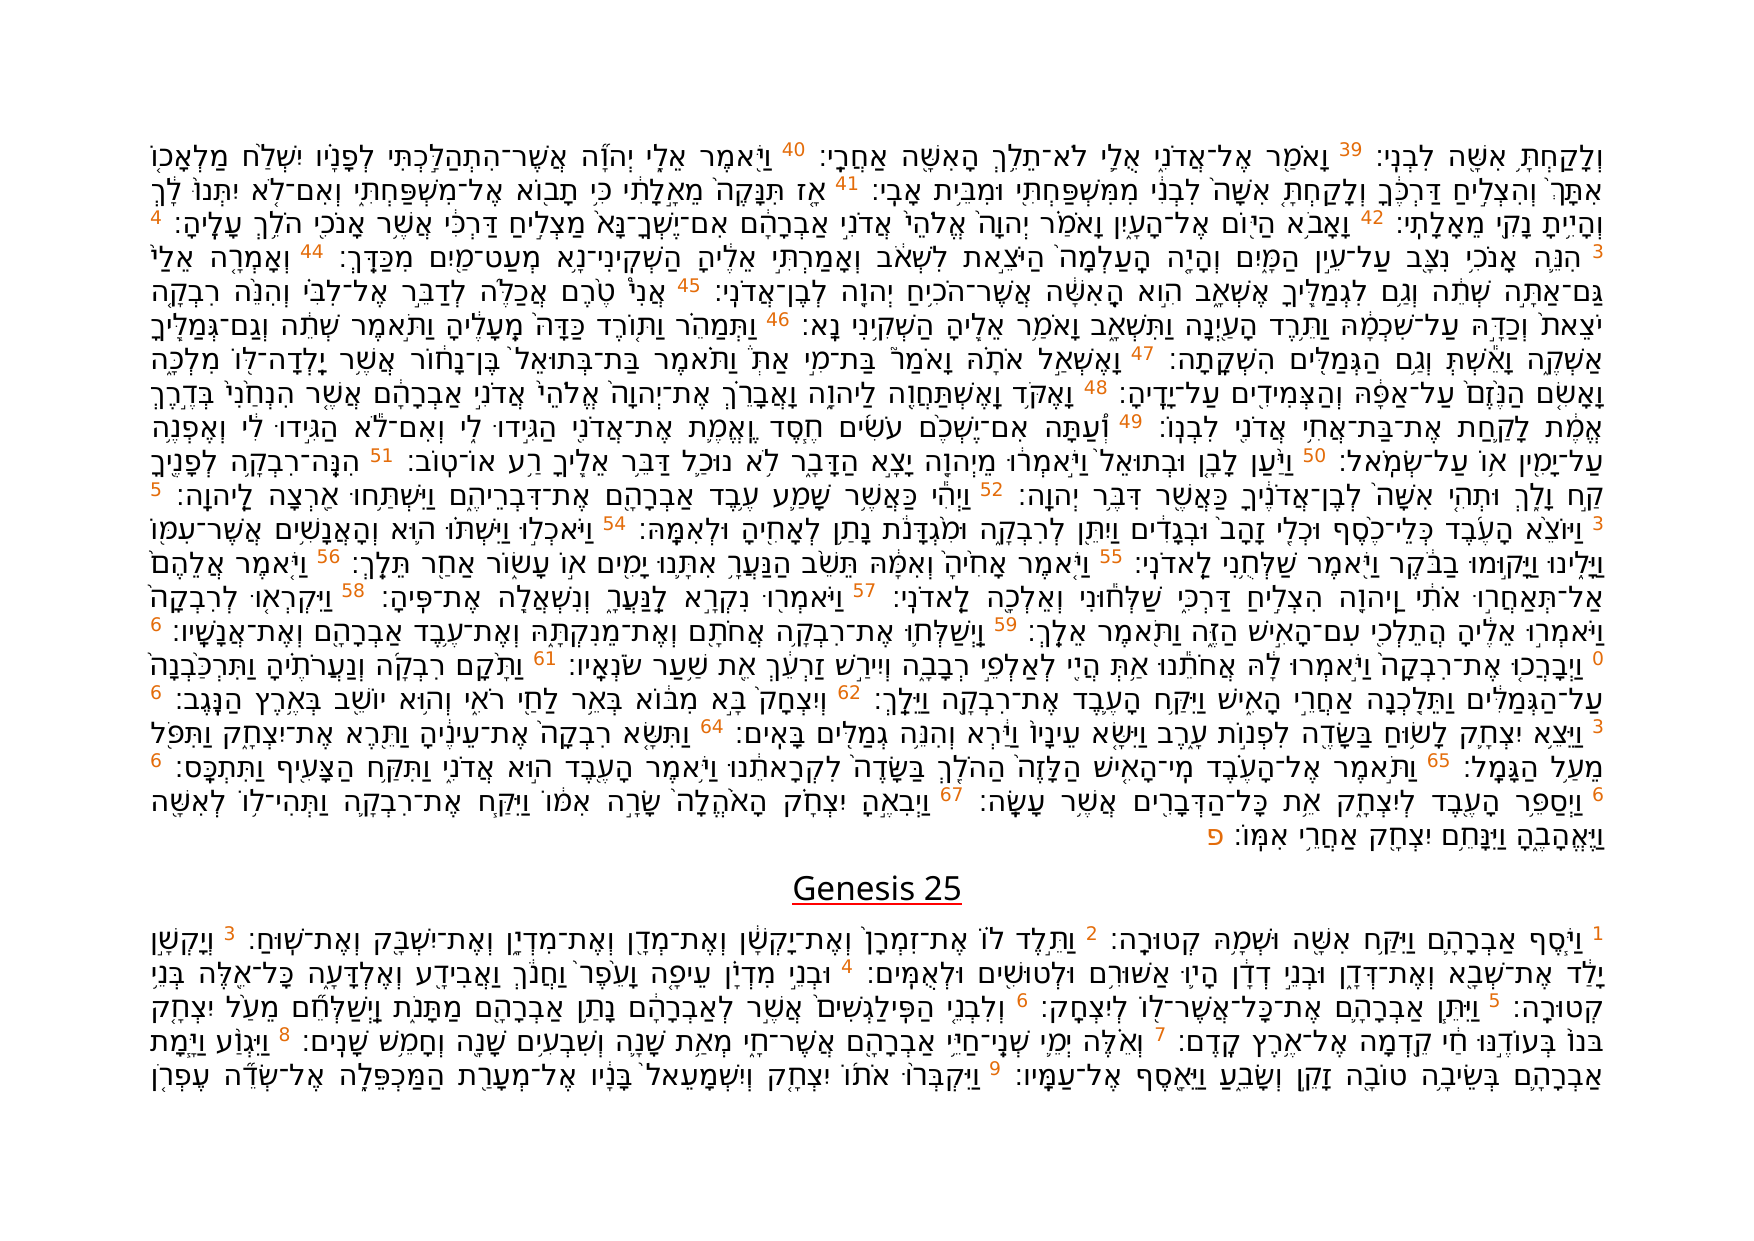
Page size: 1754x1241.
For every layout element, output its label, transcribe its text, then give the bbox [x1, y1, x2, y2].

text 1 וְאַבְרָהָ֣ם זָקֵ֔ן בָּ֖א בַּיָּמִ֑ים וֽ͏ַיהוָ֛ה בֵּרַ֥ךְ אֶת־אַבְרָהָ֖ם בַּכֹּֽל׃ 2 וַיֹּ֣אמֶר אַבְרָהָ֗ם אֶל־עַבְדּוֹ֙ זְקַ֣ן בֵּית֔וֹ הַמֹּשֵׁ֖ל בְּכָל־אֲשֶׁר־ל֑וֹ שִֽׂים־נָ֥א יָדְךָ֖ תַּ֥חַת יְרֵכִֽי׃ ‬‬‬3 וְאַשְׁבִּ֣יעֲךָ֔ בּֽ͏ַיהוָה֙ אֱלֹהֵ֣י הַשָּׁמַ֔יִם וֽ͏ֵאלֹהֵ֖י הָאָ֑רֶץ אֲשֶׁ֨ר לֹֽא־תִקַּ֤ח אִשָּׁה֙ לִבְנִ֔י מִבְּנוֹת֙ הַֽכְּנַעֲנִ֔י אֲשֶׁ֥ר אָנֹכִ֖י יוֹשֵׁ֥ב בְּקִרְבּֽוֹ׃ ‬‬‬4 כִּ֧י אֶל־אַרְצִ֛י וְאֶל־מוֹלַדְתִּ֖י תֵּלֵ֑ךְ וְלָקַחְתָּ֥ אִשָּׁ֖ה לִבְנִ֥י לְיִצְחָֽק׃ ‬‬‬5 וַיֹּ֤אמֶר אֵלָיו֙ הָעֶ֔בֶד אוּלַי֙ לֹא־תֹאבֶ֣ה הָֽאִשָּׁ֔ה לָלֶ֥כֶת אַחֲרַ֖י אֶל־הָאָ֣רֶץ הַזֹּ֑את הֶֽהָשֵׁ֤ב אָשִׁיב֙ אֶת־בִּנְךָ֔ אֶל־הָאָ֖רֶץ אֲשֶׁר־יָצָ֥אתָ מִשָּֽׁם׃ ‬‬‬6 וַיֹּ֥אמֶר אֵלָ֖יו אַבְרָהָ֑ם הִשָּׁ֣מֶר לְךָ֔ פֶּן־תָּשִׁ֥יב אֶת־בְּנִ֖י שָֽׁמָּה׃ ‬‬‬7 יְהוָ֣ה ׀ אֱלֹהֵ֣י הַשָּׁמַ֗יִם אֲשֶׁ֨ר לְקָחַ֜נִי מִבֵּ֣ית אָבִי֮ וּמֵאֶ֣רֶץ מֽוֹלַדְתִּי֒ וַאֲשֶׁ֨ר דִּבֶּר־לִ֜י וַאֲשֶׁ֤ר נִֽשְׁבַּֽע־לִי֙ לֵאמֹ֔ר לְזַ֨רְעֲךָ֔ אֶתֵּ֖ן אֶת־הָאָ֣רֶץ הַזֹּ֑את ה֗וּא יִשְׁלַ֤ח מַלְאָכוֹ֙ לְפָנֶ֔יךָ וְלָקַחְתָּ֥ אִשָּׁ֛ה לִבְנִ֖י מִשָּֽׁם׃ ‬‬‬8 וְאִם־לֹ֨א תֹאבֶ֤ה הָֽאִשָּׁה֙ לָלֶ֣כֶת אַחֲרֶ֔יךָ וְנִקִּ֕יתָ מִשְּׁבֻעָתִ֖י זֹ֑את רַ֣ק אֶת־בְּנִ֔י לֹ֥א תָשֵׁ֖ב שָֽׁמָּה׃ ‬‬‬9 וַיָּ֤שֶׂם הָעֶ֙בֶד֙ אֶת־יָד֔וֹ תַּ֛חַת יֶ֥רֶךְ אַבְרָהָ֖ם אֲדֹנָ֑יו וַיִּשָּׁ֣בַֽע ל֔וֹ עַל־הַדָּבָ֖ר הַזֶּֽה׃ ‬‬‬10 וַיִּקַּ֣ח הָ֠עֶבֶד עֲשָׂרָ֨ה גְמַלִּ֜ים מִגְּמַלֵּ֤י אֲדֹנָיו֙ וַיֵּ֔לֶךְ וְכָל־ט֥וּב אֲדֹנָ֖יו בְּיָד֑וֹ וַיָּ֗קָם וַיֵּ֛לֶךְ אֶל־אֲרַ֥ם נֽ͏ַהֲרַ֖יִם אֶל־עִ֥יר נָחֽוֹר׃ ‬‬‬11 וַיַּבְרֵ֧ךְ הַגְּמַלִּ֛ים מִח֥וּץ לָעִ֖יר אֶל־בְּאֵ֣ר הַמָּ֑יִם לְעֵ֣ת עֶ֔רֶב לְעֵ֖ת צֵ֥את הַשֹּׁאֲבֹֽת׃ ‬‬‬12 וַיֹּאמַ֓ר ׀ יְהוָ֗ה אֱלֹהֵי֙ אֲדֹנִ֣י אַבְרָהָ֔ם הַקְרֵה־נָ֥א לְפָנַ֖י הַיּ֑וֹם וַעֲשֵׂה־חֶ֕סֶד עִ֖ם אֲדֹנִ֥י אַבְרָהָֽם׃ ‬‬‬13 הִנֵּ֛ה אָנֹכִ֥י נִצָּ֖ב עַל־עֵ֣ין הַמָּ֑יִם וּבְנוֹת֙ אַנְשֵׁ֣י הָעִ֔יר יֹצְאֹ֖ת לִשְׁאֹ֥ב מָֽיִם׃ ‬‬‬14 וְהָיָ֣ה הַֽנַּעֲרָ֗ אֲשֶׁ֨ר אֹמַ֤ר אֵלֶ֙יהָ֙ הַטִּי־נָ֤א כַדֵּךְ֙ וְאֶשְׁתֶּ֔ה וְאָמְרָ֣ה שְׁתֵ֔ה וְגַם־גְּמַלֶּ֖יךָ אַשְׁקֶ֑ה אֹתָ֤הּ הֹכַ֙חְתָּ֙ לְעַבְדְּךָ֣ לְיִצְחָ֔ק וּבָ֣הּ אֵדַ֔ע כִּי־עָשִׂ֥יתָ חֶ֖סֶד עִם־אֲדֹנִֽי׃ ‬‬‬15 וַֽיְהִי־ה֗וּא טֶרֶם֮ כִּלָּ֣ה לְדַבֵּר֒ וְהִנֵּ֧ה רִבְקָ֣ה יֹצֵ֗את אֲשֶׁ֤ר יֻלְּדָה֙ לִבְתוּאֵ֣ל בֶּן־מִלְכָּ֔ה אֵ֥שֶׁת נָח֖וֹר אֲחִ֣י אַבְרָהָ֑ם וְכַדָּ֖הּ עַל־שִׁכְמָֽהּ׃ ‬‬‬16 וְהַֽנַּעֲרָ֗ טֹבַ֤ת מַרְאֶה֙ מְאֹ֔ד בְּתוּלָ֕ה וְאִ֖ישׁ לֹ֣א יְדָעָ֑הּ וַתֵּ֣רֶד הָעַ֔יְנָה וַתְּמַלֵּ֥א כַדָּ֖הּ וַתָּֽעַל׃ ‬‬‬17 וַיָּ֥רָץ הָעֶ֖בֶד לִקְרָאתָ֑הּ וַיֹּ֕אמֶר הַגְמִיאִ֥ינִי נָ֛א מְעַט־מַ֖יִם מִכַּדֵּֽךְ׃ ‬‬‬18 וַתֹּ֖אמֶר שְׁתֵ֣ה אֲדֹנִ֑י וַתְּמַהֵ֗ר וַתֹּ֧רֶד כַּדָּ֛הּ עַל־יָדָ֖הּ וַתַּשְׁקֵֽהוּ׃ ‬‬‬19 וַתְּכַ֖ל לְהַשְׁקֹת֑וֹ וַתֹּ֗אמֶר גַּ֤ם לִגְמַלֶּ֙יךָ֙ אֶשְׁאָ֔ב עַ֥ד אִם־כִּלּ֖וּ לִשְׁתֹּֽת׃ ‬‬‬20 וַתְּמַהֵ֗ר וַתְּעַ֤ר כַּדָּהּ֙ אֶל־הַשֹּׁ֔קֶת וַתָּ֥רָץ ע֛וֹד אֶֽל־הַבְּאֵ֖ר לִשְׁאֹ֑ב וַתִּשְׁאַ֖ב לְכָל־גְּמַלָּֽיו׃ ‬‬‬21 וְהָאִ֥ישׁ מִשְׁתָּאֵ֖ה לָ֑הּ מַחֲרִ֕ישׁ לָדַ֗עַת הֽ͏ַהִצְלִ֧יחַ יְהוָ֛ה דַּרְכּ֖וֹ אִם־לֹֽא׃ ‬‬‬22 וַיְהִ֗י כַּאֲשֶׁ֨ר כִּלּ֤וּ הַגְּמַלִּים֙ לִשְׁתּ֔וֹת וַיִּקַּ֤ח הָאִישׁ֙ נֶ֣זֶם זָהָ֔ב בֶּ֖קַע מִשְׁקָל֑וֹ וּשְׁנֵ֤י צְמִידִים֙ עַל־יָדֶ֔יהָ עֲשָׂרָ֥ה זָהָ֖ב מִשְׁקָלָֽם׃ ‬‬‬23 וַיֹּ֙אמֶר֙ בַּת־מִ֣י אַ֔תְּ הַגִּ֥ידִי נָ֖א לִ֑י הֲיֵ֧שׁ בֵּית־אָבִ֛יךְ מָק֥וֹם לָ֖נוּ לָלִֽין׃ ‬‬‬24 וַתֹּ֣אמֶר אֵלָ֔יו בַּת־בְּתוּאֵ֖ל אָנֹ֑כִי בֶּן־מִלְכָּ֕ה אֲשֶׁ֥ר יָלְדָ֖ה לְנָחֽוֹר׃ ‬‬‬25 וַתֹּ֣אמֶר אֵלָ֔יו גַּם־תֶּ֥בֶן גַּם־מִסְפּ֖וֹא רַ֣ב עִמָּ֑נוּ גַּם־מָק֖וֹם לָלֽוּן׃ ‬‬‬26 וַיִּקֹּ֣ד הָאִ֔ישׁ וַיִּשְׁתַּ֖חוּ לֽ͏ַיהוָֽה׃ ‬‬‬27 וַיֹּ֗אמֶר בָּר֤וּךְ יְהוָה֙ אֱלֹהֵי֙ אֲדֹנִ֣י אַבְרָהָ֔ם אֲ֠שֶׁר לֹֽא־עָזַ֥ב חַסְדּ֛וֹ וַאֲמִתּ֖וֹ מֵעִ֣ם אֲדֹנִ֑י אָנֹכִ֗י בַּדֶּ֙רֶךְ֙ נָחַ֣נִי יְהוָ֔ה בֵּ֖ית אֲחֵ֥י אֲדֹנִֽי׃ ‬‬‬28 וַתָּ֙רָץ֙ הַֽנַּעֲרָ֔ וַתַּגֵּ֖ד לְבֵ֣ית אִמָּ֑הּ כַּדְּבָרִ֖ים הָאֵֽלֶּה׃ ‬‬‬29 וּלְרִבְקָ֥ה אָ֖ח וּשְׁמ֣וֹ לָבָ֑ן וַיָּ֨רָץ לָבָ֧ן אֶל־הָאִ֛ישׁ הַח֖וּצָה אֶל־הָעָֽיִן׃ ‬‬‬30 וַיְהִ֣י ׀ כִּרְאֹ֣ת אֶת־הַנֶּ֗זֶם וְֽאֶת־הַצְּמִדִים֮ עַל־יְדֵ֣י אֲחֹתוֹ֒ וּכְשָׁמְע֗וֹ אֶת־דִּבְרֵ֞י רִבְקָ֤ה אֲחֹתוֹ֙ לֵאמֹ֔ר כֹּֽה־דִבֶּ֥ר אֵלַ֖י הָאִ֑ישׁ וַיָּבֹא֙ אֶל־הָאִ֔ישׁ וְהִנֵּ֛ה עֹמֵ֥ד עַל־הַגְּמַלִּ֖ים עַל־הָעָֽיִן׃ ‬‬‬31 וַיֹּ֕אמֶר בּ֖וֹא בְּר֣וּךְ יְהוָ֑ה לָ֤מָּה תַעֲמֹד֙ בַּח֔וּץ וְאָנֹכִי֙ פִּנִּ֣יתִי הַבַּ֔יִת וּמָק֖וֹם לַגְּמַלִּֽים׃ ‬‬‬32 וַיָּבֹ֤א הָאִישׁ֙ הַבַּ֔יְתָה וַיְפַתַּ֖ח הַגְּמַלִּ֑ים וַיִּתֵּ֨ן תֶּ֤בֶן וּמִסְפּוֹא֙ לַגְּמַלִּ֔ים וּמַ֙יִם֙ לִרְחֹ֣ץ רַגְלָ֔יו וְרַגְלֵ֥י הָאֲנָשִׁ֖ים אֲשֶׁ֥ר אִתּֽוֹ׃ ‬‬‬33 *ויישם **וַיּוֻשַׂ֤ם לְפָנָיו֙ לֶאֱכֹ֔ל וַיֹּ֙אמֶר֙ לֹ֣א אֹכַ֔ל עַ֥ד אִם־דִּבַּ֖רְתִּי דְּבָרָ֑י וַיֹּ֖אמֶר דַּבֵּֽר׃ ‬‬‬‬34 וַיֹּאמַ֑ר עֶ֥בֶד אַבְרָהָ֖ם אָנֹֽכִי׃ ‬‬‬35 וַיהוָ֞ה בֵּרַ֧ךְ אֶת־אֲדֹנִ֛י מְאֹ֖ד וַיִּגְדָּ֑ל וַיִּתֶּן־ל֞וֹ צֹ֤אן וּבָקָר֙ וְכֶ֣סֶף וְזָהָ֔ב וַעֲבָדִם֙ וּשְׁפָחֹ֔ת וּגְמַלִּ֖ים וַחֲמֹרִֽים׃ ‬‬‬36 וַתֵּ֡לֶד שָׂרָה֩ אֵ֨שֶׁת אֲדֹנִ֥י בֵן֙ לֽ͏ַאדֹנִ֔י אַחֲרֵ֖י זִקְנָתָ֑הּ וַיִּתֶּן־לּ֖וֹ אֶת־כָּל־אֲשֶׁר־לֽוֹ׃ ‬‬‬37 וַיַּשְׁבִּעֵ֥נִי אֲדֹנִ֖י לֵאמֹ֑ר לֹא־תִקַּ֤ח אִשָּׁה֙ לִבְנִ֔י מִבְּנוֹת֙ הַֽכְּנַעֲנִ֔י אֲשֶׁ֥ר אָנֹכִ֖י יֹשֵׁ֥ב בְּאַרְצֽוֹ׃ ‬‬‬38 אִם־לֹ֧א אֶל־בֵּית־אָבִ֛י תֵּלֵ֖ךְ וְאֶל־מִשְׁפַּחְתִּ֑י וְלָקַחְתָּ֥ אִשָּׁ֖ה לִבְנִֽי׃ ‬‬‬39 וָאֹמַ֖ר אֶל־אֲדֹנִ֑י אֻלַ֛י לֹא־תֵלֵ֥ךְ הָאִשָּׁ֖ה אַחֲרָֽי׃ ‬‬‬40 וַיֹּ֖אמֶר אֵלָ֑י יְהוָ֞ה אֲשֶׁר־הִתְהַלַּ֣כְתִּי לְפָנָ֗יו יִשְׁלַ֨ח מַלְאָכ֤וֹ אִתָּךְ֙ וְהִצְלִ֣יחַ דַּרְכֶּ֔ךָ וְלָקַחְתָּ֤ אִשָּׁה֙ לִבְנִ֔י מִמִּשְׁפַּחְתִּ֖י וּמִבֵּ֥ית אָבִֽי׃ ‬‬‬41 אָ֤ז תִּנָּקֶה֙ מֵאָ֣לָתִ֔י כִּ֥י תָב֖וֹא אֶל־מִשְׁפַּחְתִּ֑י וְאִם־לֹ֤א יִתְּנוּ֙ לָ֔ךְ וְהָיִ֥יתָ נָקִ֖י מֵאָלָתִֽי׃ ‬‬‬42 וָאָבֹ֥א הַיּ֖וֹם אֶל־הָעָ֑יִן וָאֹמַ֗ר יְהוָה֙ אֱלֹהֵי֙ אֲדֹנִ֣י אַבְרָהָ֔ם אִם־יֶשְׁךָ־נָּא֙ מַצְלִ֣יחַ דַּרְכִּ֔י אֲשֶׁ֥ר אָנֹכִ֖י הֹלֵ֥ךְ עָלֶֽיהָ׃ ‬‬‬43 הִנֵּ֛ה אָנֹכִ֥י נִצָּ֖ב עַל־עֵ֣ין הַמָּ֑יִם וְהָיָ֤ה הָֽעַלְמָה֙ הַיֹּצֵ֣את לִשְׁאֹ֔ב וְאָמַרְתִּ֣י אֵלֶ֔יהָ הַשְׁקִֽינִי־נָ֥א מְעַט־מַ֖יִם מִכַּדֵּֽךְ׃ ‬‬‬44 וְאָמְרָ֤ה אֵלַי֙ גַּם־אַתָּ֣ה שְׁתֵ֔ה וְגַ֥ם לִגְמַלֶּ֖יךָ אֶשְׁאָ֑ב הִ֣וא הֽ͏ָאִשָּׁ֔ה אֲשֶׁר־הֹכִ֥יחַ יְהוָ֖ה לְבֶן־אֲדֹנִֽי׃ ‬‬‬45 אֲנִי֩ טֶ֨רֶם אֲכַלֶּ֜ה לְדַבֵּ֣ר אֶל־לִבִּ֗י וְהִנֵּ֨ה רִבְקָ֤ה יֹצֵאת֙ וְכַדָּ֣הּ עַל־שִׁכְמָ֔הּ וַתֵּ֥רֶד הָעַ֖יְנָה וַתִּשְׁאָ֑ב וָאֹמַ֥ר אֵלֶ֖יהָ הַשְׁקִ֥ינִי נָֽא׃ ‬‬‬46 וַתְּמַהֵ֗ר וַתּ֤וֹרֶד כַּדָּהּ֙ מֵֽעָלֶ֔יהָ וַתֹּ֣אמֶר שְׁתֵ֔ה וְגַם־גְּמַלֶּ֖יךָ אַשְׁקֶ֑ה וָאֵ֕שְׁתְּ וְגַ֥ם הַגְּמַלִּ֖ים הִשְׁקָֽתָה׃ ‬‬‬47 וָאֶשְׁאַ֣ל אֹתָ֗הּ וָאֹמַר֮ בַּת־מִ֣י אַתְּ֒ וַתֹּ֗אמֶר בַּת־בְּתוּאֵל֙ בֶּן־נָח֔וֹר אֲשֶׁ֥ר יָֽלְדָה־לּ֖וֹ מִלְכָּ֑ה וָאָשִׂ֤ם הַנֶּ֙זֶם֙ עַל־אַפָּ֔הּ וְהַצְּמִידִ֖ים עַל־יָדֶֽיהָ׃ ‬‬‬48 וָאֶקֹּ֥ד וָֽאֶשְׁתַּחֲוֶ֖ה לַיהוָ֑ה וָאֲבָרֵ֗ךְ אֶת־יְהוָה֙ אֱלֹהֵי֙ אֲדֹנִ֣י אַבְרָהָ֔ם אֲשֶׁ֤ר הִנְחַ֙נִי֙ בְּדֶ֣רֶךְ אֱמֶ֔ת לָקַ֛חַת אֶת־בַּת־אֲחִ֥י אֲדֹנִ֖י לִבְנֽוֹ׃ ‬‬‬49 וְ֠עַתָּה אִם־יֶשְׁכֶ֨ם עֹשִׂ֜ים חֶ֧סֶד וֽ͏ֶאֱמֶ֛ת אֶת־אֲדֹנִ֖י הַגִּ֣ידוּ לִ֑י וְאִם־לֹ֕א הַגִּ֣ידוּ לִ֔י וְאֶפְנֶ֥ה עַל־יָמִ֖ין א֥וֹ עַל־שְׂמֹֽאל׃ ‬‬‬50 וַיַּ֨עַן לָבָ֤ן וּבְתוּאֵל֙ וַיֹּ֣אמְר֔וּ מֵיְהוָ֖ה יָצָ֣א הַדָּבָ֑ר לֹ֥א נוּכַ֛ל דַּבֵּ֥ר אֵלֶ֖יךָ רַ֥ע אוֹ־טֽוֹב׃ ‬‬‬51 הִנֵּֽה־רִבְקָ֥ה לְפָנֶ֖יךָ קַ֣ח וָלֵ֑ךְ וּתְהִ֤י אִשָּׁה֙ לְבֶן־אֲדֹנֶ֔יךָ כַּאֲשֶׁ֖ר דִּבֶּ֥ר יְהוָֽה׃ ‬‬‬52 וַיְהִ֕י כַּאֲשֶׁ֥ר שָׁמַ֛ע עֶ֥בֶד אַבְרָהָ֖ם אֶת־דִּבְרֵיהֶ֑ם וַיִּשְׁתַּ֥חוּ אַ֖רְצָה לֽ͏ַיהוָֽה׃ ‬‬‬53 וַיּוֹצֵ֨א הָעֶ֜בֶד כְּלֵי־כֶ֨סֶף וּכְלֵ֤י זָהָב֙ וּבְגָדִ֔ים וַיִתֵּ֖ן לְרִבְקָ֑ה וּמִ֨גְדָּנֹ֔ת נָתַ֥ן לְאָחִ֖יהָ וּלְאִמָּֽהּ׃ ‬‬‬54 וַיֹּאכְל֣וּ וַיִּשְׁתּ֗וּ ה֛וּא וְהָאֲנָשִׁ֥ים אֲשֶׁר־עִמּ֖וֹ וַיָּלִ֑ינוּ וַיָּק֣וּמוּ בַבֹּ֔קֶר וַיֹּ֖אמֶר שַׁלְּחֻ֥נִי לֽ͏ַאדֹנִֽי׃ ‬‬‬55 וַיֹּ֤אמֶר אָחִ֙יהָ֙ וְאִמָּ֔הּ תֵּשֵׁ֨ב הַנַּעֲרָ֥ אִתָּ֛נוּ יָמִ֖ים א֣וֹ עָשׂ֑וֹר אַחַ֖ר תֵּלֵֽךְ׃ ‬‬‬56 וַיֹּ֤אמֶר אֲלֵהֶם֙ אַל־תְּאַחֲר֣וּ אֹתִ֔י וֽ͏ַיהוָ֖ה הִצְלִ֣יחַ דַּרְכִּ֑י שַׁלְּח֕וּנִי וְאֵלְכָ֖ה לֽ͏ַאדֹנִֽי׃ ‬‬‬57 וַיֹּאמְר֖וּ נִקְרָ֣א לַֽנַּעֲרָ֑ וְנִשְׁאֲלָ֖ה אֶת־פִּֽיהָ׃ ‬‬‬58 וַיִּקְרְא֤וּ לְרִבְקָה֙ וַיֹּאמְר֣וּ אֵלֶ֔יהָ הֲתֵלְכִ֖י עִם־הָאִ֣ישׁ הַזֶּ֑ה וַתֹּ֖אמֶר אֵלֵֽךְ׃ ‬‬‬59 וַֽיְשַׁלְּח֛וּ אֶת־רִבְקָ֥ה אֲחֹתָ֖ם וְאֶת־מֵנִקְתָּ֑הּ וְאֶת־עֶ֥בֶד אַבְרָהָ֖ם וְאֶת־אֲנָשָֽׁיו׃ ‬‬‬60 וַיְבָרֲכ֤וּ אֶת־רִבְקָה֙ וַיֹּ֣אמְרוּ לָ֔הּ אֲחֹתֵ֕נוּ אַ֥תְּ הֲיִ֖י לְאַלְפֵ֣י רְבָבָ֑ה וְיִירַ֣שׁ זַרְעֵ֔ךְ אֵ֖ת שַׁ֥עַר שֹׂנְאָֽיו׃ ‬‬‬61 וַתָּ֨קָם רִבְקָ֜ה וְנַעֲרֹתֶ֗יהָ וַתִּרְכַּ֙בְנָה֙ עַל־הַגְּמַלִּ֔ים וַתֵּלַ֖כְנָה אַחֲרֵ֣י הָאִ֑ישׁ וַיִּקַּ֥ח הָעֶ֛בֶד אֶת־רִבְקָ֖ה וַיֵּלַֽךְ׃ ‬‬‬62 וְיִצְחָק֙ בָּ֣א מִבּ֔וֹא בְּאֵ֥ר לַחַ֖י רֹאִ֑י וְה֥וּא יוֹשֵׁ֖ב בְּאֶ֥רֶץ הַנֶּֽגֶב׃ ‬‬‬63 וַיֵּצֵ֥א יִצְחָ֛ק לָשׂ֥וּחַ בַּשָּׂדֶ֖ה לִפְנ֣וֹת עָ֑רֶב וַיִּשָּׂ֤א עֵינָיו֙ וַיַּ֔רְא וְהִנֵּ֥ה גְמַלִּ֖ים בָּאִֽים׃ ‬‬‬64 וַתִּשָּׂ֤א רִבְקָה֙ אֶת־עֵינֶ֔יהָ וַתֵּ֖רֶא אֶת־יִצְחָ֑ק וַתִּפֹּ֖ל מֵעַ֥ל הַגָּמָֽל׃ ‬‬‬65 וַתֹּ֣אמֶר אֶל־הָעֶ֗בֶד מִֽי־הָאִ֤ישׁ הַלָּזֶה֙ הַהֹלֵ֤ךְ בַּשָּׂדֶה֙ לִקְרָאתֵ֔נוּ וַיֹּ֥אמֶר הָעֶ֖בֶד ה֣וּא אֲדֹנִ֑י וַתִּקַּ֥ח הַצָּעִ֖יף וַתִּתְכָּֽס׃ ‬‬‬66 וַיְסַפֵּ֥ר הָעֶ֖בֶד לְיִצְחָ֑ק אֵ֥ת כָּל־הַדְּבָרִ֖ים אֲשֶׁ֥ר עָשָֽׂה׃ ‬‬‬67 וַיְבִאֶ֣הָ יִצְחָ֗ק הָאֹ֙הֱלָה֙ שָׂרָ֣ה אִמּ֔וֹ וַיִּקַּ֧ח אֶת־רִבְקָ֛ה וַתְּהִי־ל֥וֹ לְאִשָּׁ֖ה וַיֶּאֱהָבֶ֑הָ וַיִּנָּחֵ֥ם יִצְחָ֖ק אַחֲרֵ֥י אִמּֽוֹ׃ פ ‬‬‬‬‬‬‬‬‬‬‬‬‬‬‬‬‬‬‬‬‬‬‬‬‬‬‬‬‬‬‬‬‬‬‬‬‬‬‬‬‬‬‬‬‬‬‬‬‬‬‬‬‬‬‬‬‬‬‬‬‬‬‬‬‬‬‬‬‬ [150, 139, 1604, 852]
text 1 וַיֹּ֧סֶף אַבְרָהָ֛ם וַיִּקַּ֥ח אִשָּׁ֖ה וּשְׁמָ֥הּ קְטוּרָֽה׃ 2 וַתֵּ֣לֶד ל֗וֹ אֶת־זִמְרָן֙ וְאֶת־יָקְשָׁ֔ן וְאֶת־מְדָ֖ן וְאֶת־מִדְיָ֑ן וְאֶת־יִשְׁבָּ֖ק וְאֶת־שֽׁוּחַ׃ ‬‬‬3 וְיָקְשָׁ֣ן יָלַ֔ד אֶת־שְׁבָ֖א וְאֶת־דְּדָ֑ן וּבְנֵ֣י דְדָ֔ן הָי֛וּ אַשּׁוּרִ֥ם וּלְטוּשִׁ֖ים וּלְאֻמִּֽים׃ ‬‬‬4 וּבְנֵ֣י מִדְיָ֗ן עֵיפָ֤ה וָעֵ֙פֶר֙ וַחֲנֹ֔ךְ וַאֲבִידָ֖ע וְאֶלְדָּעָ֑ה כָּל־אֵ֖לֶּה בְּנֵ֥י קְטוּרָֽה׃ ‬‬‬5 וַיִּתֵּ֧ן אַבְרָהָ֛ם אֶת־כָּל־אֲשֶׁר־ל֖וֹ לְיִצְחָֽק׃ ‬‬‬6 וְלִבְנֵ֤י הַפִּֽילַגְשִׁים֙ אֲשֶׁ֣ר לְאַבְרָהָ֔ם נָתַ֥ן אַבְרָהָ֖ם מַתָּנֹ֑ת וַֽיְשַׁלְּחֵ֞ם מֵעַ֨ל יִצְחָ֤ק בּנוֹ֙ בְּעוֹדֶ֣נּוּ חַ֔י קֵ֖דְמָה אֶל־אֶ֥רֶץ קֶֽדֶם׃ ‬‬‬7 וְאֵ֗לֶּה יְמֵ֛י שְׁנֵֽי־חַיֵּ֥י אַבְרָהָ֖ם אֲשֶׁר־חָ֑י מְאַ֥ת שָׁנָ֛ה וְשִׁבְעִ֥ים שָׁנָ֖ה וְחָמֵ֥שׁ שָׁנִֽים׃ ‬‬‬8 וַיִּגְוַ֨ע וַיָּ֧מָת אַבְרָהָ֛ם בְּשֵׂיבָ֥ה טוֹבָ֖ה זָקֵ֣ן וְשָׂבֵ֑עַ וַיֵּאָ֖סֶף אֶל־עַמָּֽיו׃ ‬‬‬9 וַיִּקְבְּר֨וּ אֹת֜וֹ יִצְחָ֤ק וְיִשְׁמָעֵאל֙ בָּנָ֔יו אֶל־מְעָרַ֖ת הַמַּכְפֵּלָ֑ה אֶל־שְׂדֵ֞ה עֶפְרֹ֤ן בֶּן־צֹ֙חַר֙ הַֽחִתִּ֔י אֲשֶׁ֖ר עַל־פְּנֵ֥י מַמְרֵֽא׃ ‬‬‬10 הַשָּׂדֶ֛ה אֲשֶׁר־קָנָ֥ה אַבְרָהָ֖ם מֵאֵ֣ת בְּנֵי־חֵ֑ת שָׁ֛מָּה קֻבַּ֥ר אַבְרָהָ֖ם וְשָׂרָ֥ה אִשְׁתּֽוֹ׃ ‬‬‬11 וַיְהִ֗י אַחֲרֵי֙ מ֣וֹת אַבְרָהָ֔ם וַיְבָ֥רֶךְ אֱלֹהִ֖ים אֶת־יִצְחָ֣ק בְּנ֑וֹ וַיֵּ֣שֶׁב יִצְחָ֔ק עִם־בְּאֵ֥ר לַחַ֖י רֹאִֽי׃ ס ‬‬‬12 וְאֵ֛לֶּה תֹּלְדֹ֥ת יִשְׁמָעֵ֖אל בֶּן־אַבְרָהָ֑ם אֲשֶׁ֨ר יָלְדָ֜ה הָגָ֧ר הַמִּצְרִ֛ית שִׁפְחַ֥ת שָׂרָ֖ה לְאַבְרָהָֽם׃ ‬‬‬13 וְאֵ֗לֶּה שְׁמוֹת֙ בְּנֵ֣י יִשְׁמָעֵ֔אל בִּשְׁמֹתָ֖ם לְתוֹלְדֹתָ֑ם בְּכֹ֤ר יִשְׁמָעֵאל֙ נְבָיֹ֔ת וְקֵדָ֥ר וְאַדְבְּאֵ֖ל וּמִבְשָֽׂם׃ ‬‬‬14 וּמִשְׁמָ֥ע וְדוּמָ֖ה וּמַשָּֽׂא׃ ‬‬‬15 חֲדַ֣ד וְתֵימָ֔א יְט֥וּר נָפִ֖ישׁ וָקֵֽדְמָה׃ ‬‬‬16 אֵ֣לֶּה הֵ֞ם בְּנֵ֤י יִשְׁמָעֵאל֙ וְאֵ֣לֶּה שְׁמֹתָ֔ם בְּחַצְרֵיהֶ֖ם וּבְטִֽירֹתָ֑ם שְׁנֵים־עָשָׂ֥ר נְשִׂיאִ֖ם לְאֻמֹּתָֽם׃ ‬‬‬17 וְאֵ֗לֶּה שְׁנֵי֙ חַיֵּ֣י יִשְׁמָעֵ֔אל מְאַ֥ת שָׁנָ֛ה וּשְׁלֹשִׁ֥ים שָׁנָ֖ה וְשֶׁ֣בַע שָׁנִ֑ים וַיִּגְוַ֣ע וַיָּ֔מָת וַיֵּאָ֖סֶף אֶל־עַמָּֽיו׃ ‬‬‬18 וַיִּשְׁכְּנ֨וּ מֽ͏ֵחֲוִילָ֜ה עַד־שׁ֗וּר אֲשֶׁר֙ עַל־פְּנֵ֣י מִצְרַ֔יִם בֹּאֲכָ֖ה אַשּׁ֑וּרָה עַל־פְּנֵ֥י כָל־אֶחָ֖יו נָפָֽל׃ פ ‬‬‬‬‬‬‬‬‬‬‬‬‬‬‬‬‬‬‬‬ [150, 922, 1604, 1092]
text Genesis 25 [150, 864, 1604, 910]
